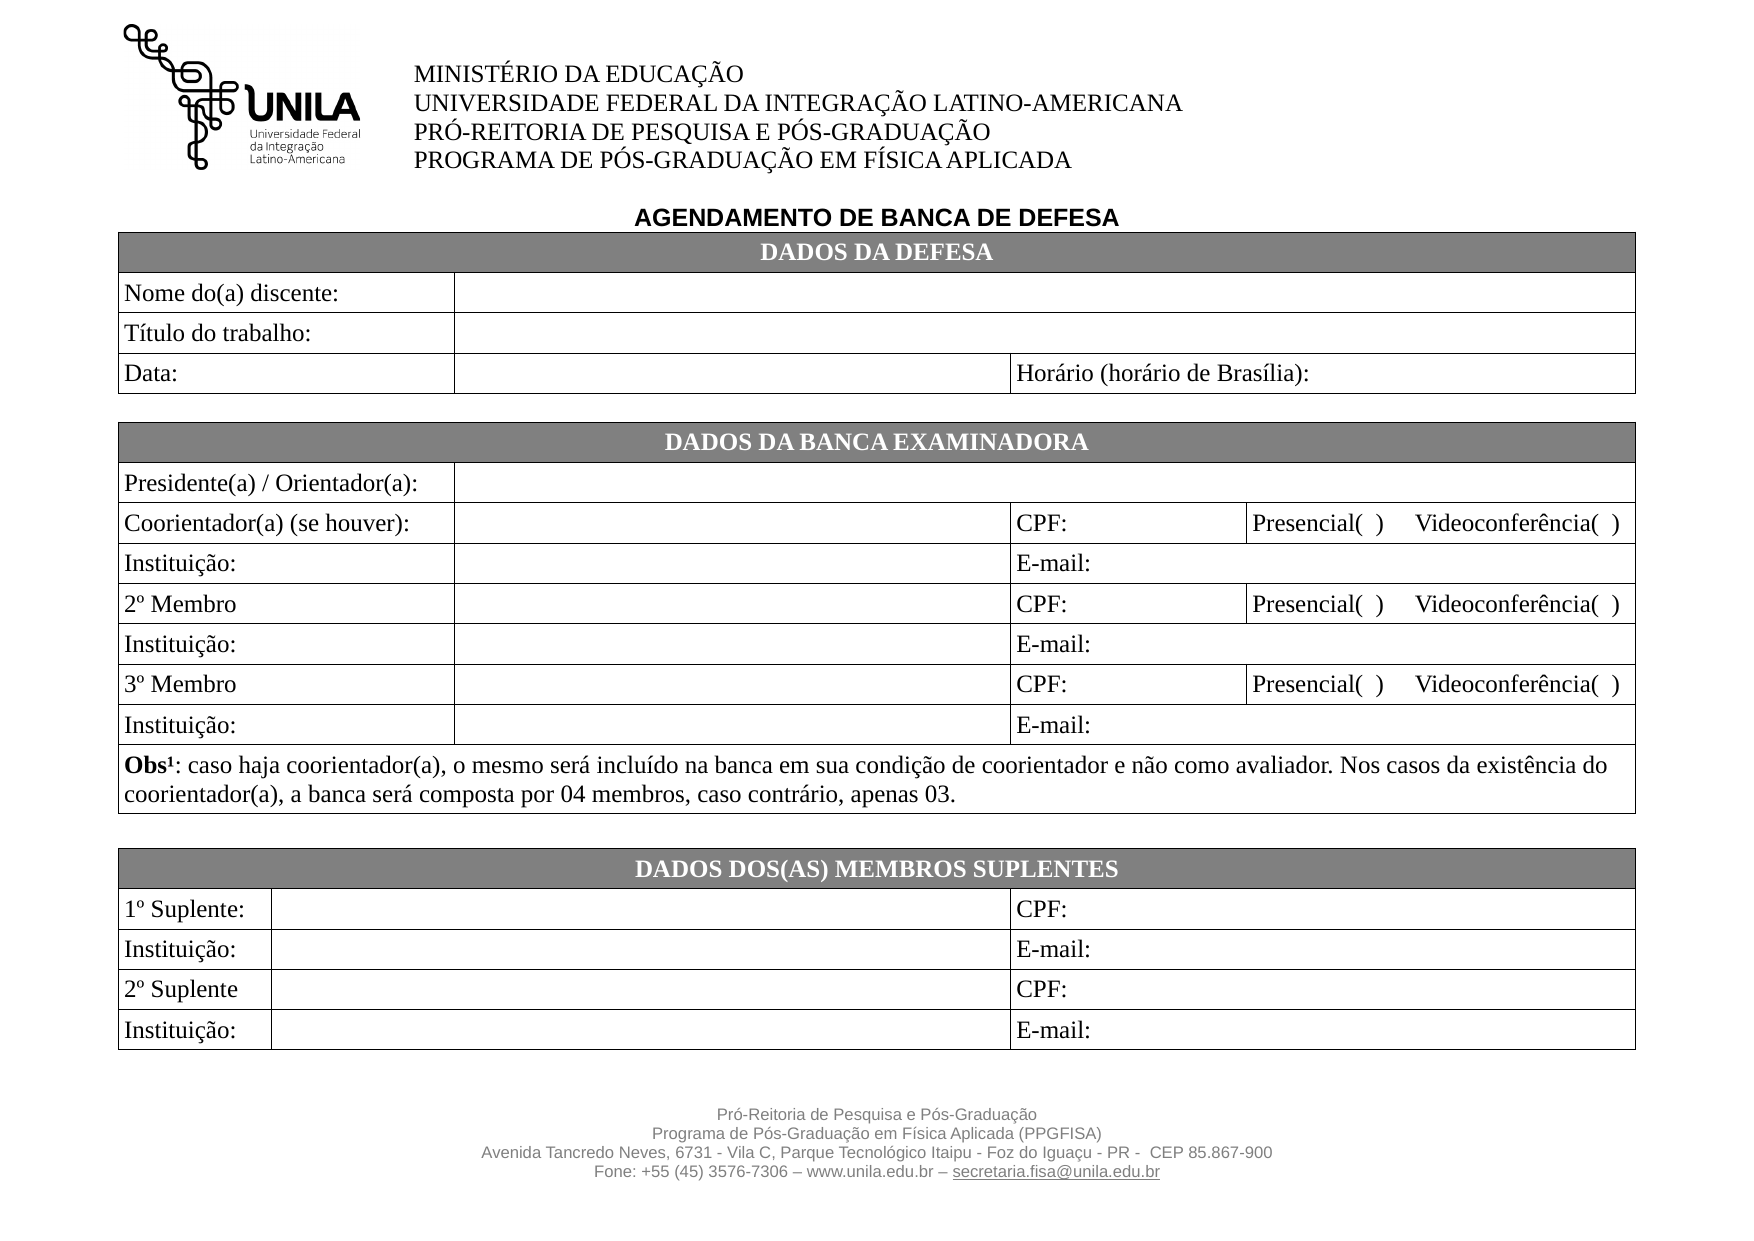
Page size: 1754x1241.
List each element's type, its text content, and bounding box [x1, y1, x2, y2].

table_cell E-mail: [1011, 624, 1635, 663]
table_cell [272, 930, 1010, 969]
table_cell [455, 503, 1010, 543]
table_cell Instituição: [119, 544, 454, 583]
picture [123, 24, 361, 170]
table_cell CPF: [1011, 503, 1246, 543]
table_cell [455, 624, 1010, 663]
table_cell 2º Membro [119, 584, 454, 623]
text AGENDAMENTO DE BANCA DE DEFESA [118, 203, 1636, 232]
table_cell Obs¹: caso haja coorientador(a), o mesmo será incluído na banca em sua condição de coorientador e não como avaliador. Nos casos da existência do coorientador(a), a banca será composta por 04 membros, caso contrário, apenas 03. [119, 745, 1635, 813]
table_cell E-mail: [1011, 1010, 1635, 1049]
table_cell Coorientador(a) (se houver): [119, 503, 454, 543]
table_cell 1º Suplente: [119, 889, 271, 928]
table_cell Presidente(a) / Orientador(a): [119, 463, 454, 502]
table_cell [455, 584, 1010, 623]
table_cell Presencial( ) Videoconferência( ) [1247, 665, 1635, 704]
table_cell Presencial( ) Videoconferência( ) [1247, 584, 1635, 623]
table_cell Presencial( ) Videoconferência( ) [1247, 503, 1635, 543]
table_cell [455, 463, 1635, 502]
table_cell [455, 665, 1010, 704]
table_cell Nome do(a) discente: [119, 273, 454, 312]
table_cell [455, 313, 1635, 352]
table_cell E-mail: [1011, 544, 1635, 583]
table_cell [455, 354, 1010, 393]
table_header DADOS DOS(AS) MEMBROS SUPLENTES [119, 849, 1635, 888]
table_cell Instituição: [119, 1010, 271, 1049]
table_cell Instituição: [119, 705, 454, 744]
table_cell Instituição: [119, 930, 271, 969]
table_cell [272, 889, 1010, 928]
table_cell CPF: [1011, 889, 1635, 928]
table_cell Data: [119, 354, 454, 393]
table_cell Título do trabalho: [119, 313, 454, 352]
table_cell CPF: [1011, 584, 1246, 623]
table_header DADOS DA BANCA EXAMINADORA [119, 423, 1635, 462]
table_cell CPF: [1011, 665, 1246, 704]
table_cell [455, 705, 1010, 744]
table_cell [272, 970, 1010, 1009]
table_cell CPF: [1011, 970, 1635, 1009]
table_cell [455, 273, 1635, 312]
table_cell [272, 1010, 1010, 1049]
table_cell Instituição: [119, 624, 454, 663]
table_cell 2º Suplente [119, 970, 271, 1009]
table_cell 3º Membro [119, 665, 454, 704]
table_cell E-mail: [1011, 930, 1635, 969]
table_cell Horário (horário de Brasília): [1011, 354, 1635, 393]
table_cell [455, 544, 1010, 583]
table_cell E-mail: [1011, 705, 1635, 744]
table_header DADOS DA DEFESA [119, 233, 1635, 272]
